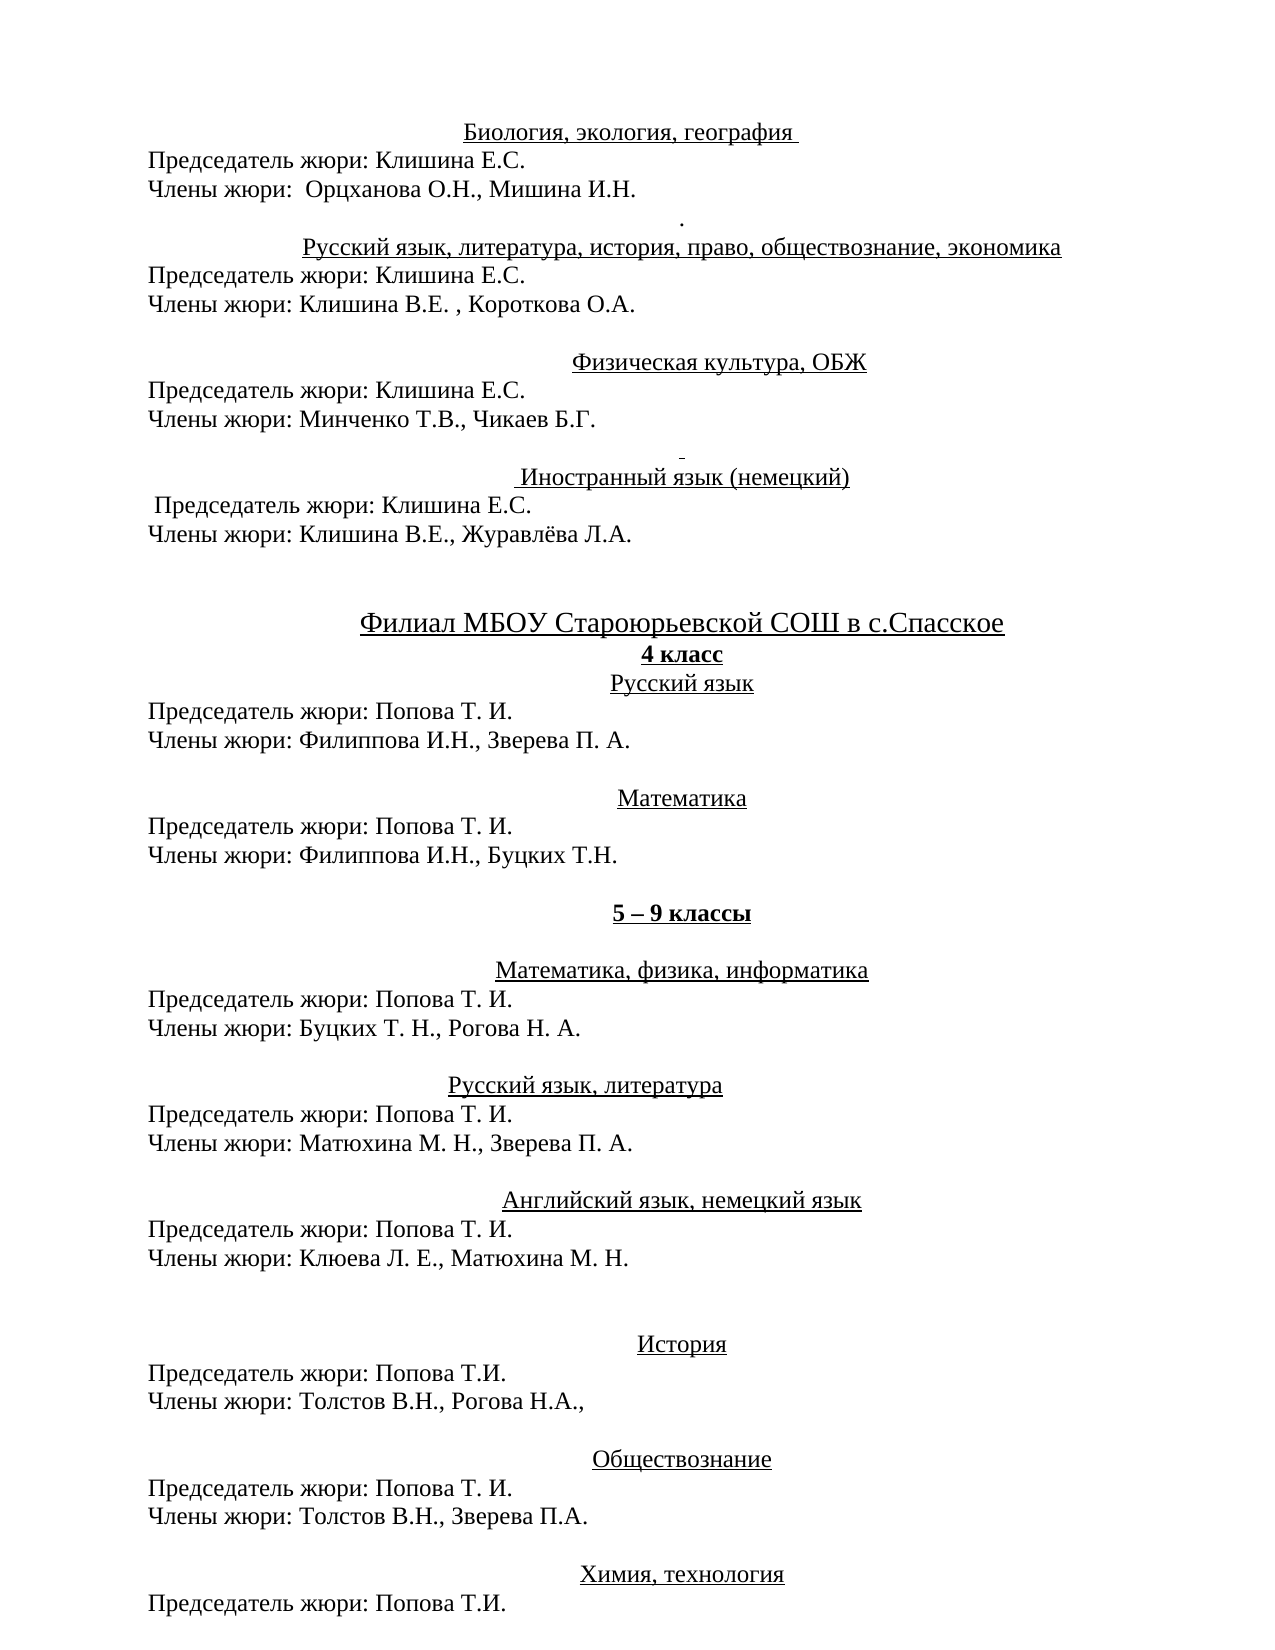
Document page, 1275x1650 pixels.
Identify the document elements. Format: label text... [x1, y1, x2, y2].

text Председатель жюри: Клишина Е.С. [148, 490, 1216, 519]
text Члены жюри: Минченко Т.В., Чикаев Б.Г. [148, 404, 1216, 433]
text Члены жюри: Клишина В.Е. , Короткова О.А. [148, 289, 1216, 318]
text 5 – 9 классы [148, 898, 1216, 926]
text Председатель жюри: Попова Т. И. [148, 696, 1216, 725]
text Обществознание [148, 1444, 1216, 1473]
text Русский язык [148, 668, 1216, 696]
text Иностранный язык (немецкий) [148, 462, 1216, 490]
text Председатель жюри: Попова Т. И. [148, 1099, 1216, 1128]
text Председатель жюри: Клишина Е.С. [148, 145, 1216, 174]
text Химия, технология [148, 1559, 1216, 1588]
text . [148, 203, 1216, 232]
text Английский язык, немецкий язык [148, 1185, 1216, 1214]
text Члены жюри: Филиппова И.Н., Зверева П. А. [148, 725, 1216, 754]
text Председатель жюри: Клишина Е.С. [148, 375, 1216, 404]
text Филиал МБОУ Староюрьевской СОШ в с.Спасское [148, 605, 1216, 639]
text Председатель жюри: Попова Т.И. [148, 1588, 1216, 1616]
text Члены жюри: Толстов В.Н., Зверева П.А. [148, 1501, 1216, 1530]
text Председатель жюри: Попова Т. И. [148, 1473, 1216, 1501]
text Члены жюри: Буцких Т. Н., Рогова Н. А. [148, 1013, 1216, 1041]
text Члены жюри: Клюева Л. Е., Матюхина М. Н. [148, 1243, 1216, 1271]
text Русский язык, литература [148, 1070, 1216, 1099]
text Члены жюри: Матюхина М. Н., Зверева П. А. [148, 1128, 1216, 1156]
text Члены жюри: Толстов В.Н., Рогова Н.А., [148, 1386, 1216, 1415]
text История [148, 1329, 1216, 1358]
text Председатель жюри: Попова Т. И. [148, 1214, 1216, 1243]
text 4 класс [148, 639, 1216, 668]
text Председатель жюри: Попова Т. И. [148, 984, 1216, 1013]
text Члены жюри: Клишина В.Е., Журавлёва Л.А. [148, 519, 1216, 548]
text Члены жюри: Орцханова О.Н., Мишина И.Н. [148, 174, 1216, 203]
text Физическая культура, ОБЖ [223, 347, 1216, 375]
text Председатель жюри: Клишина Е.С. [148, 260, 1216, 289]
text Математика, физика, информатика [148, 955, 1216, 984]
text Члены жюри: Филиппова И.Н., Буцких Т.Н. [148, 840, 1216, 869]
text Математика [148, 783, 1216, 811]
text Председатель жюри: Попова Т.И. [148, 1358, 1216, 1386]
text Русский язык, литература, история, право, обществознание, экономика [148, 232, 1216, 260]
text Биология, экология, география [40, 117, 1216, 145]
text Председатель жюри: Попова Т. И. [148, 811, 1216, 840]
